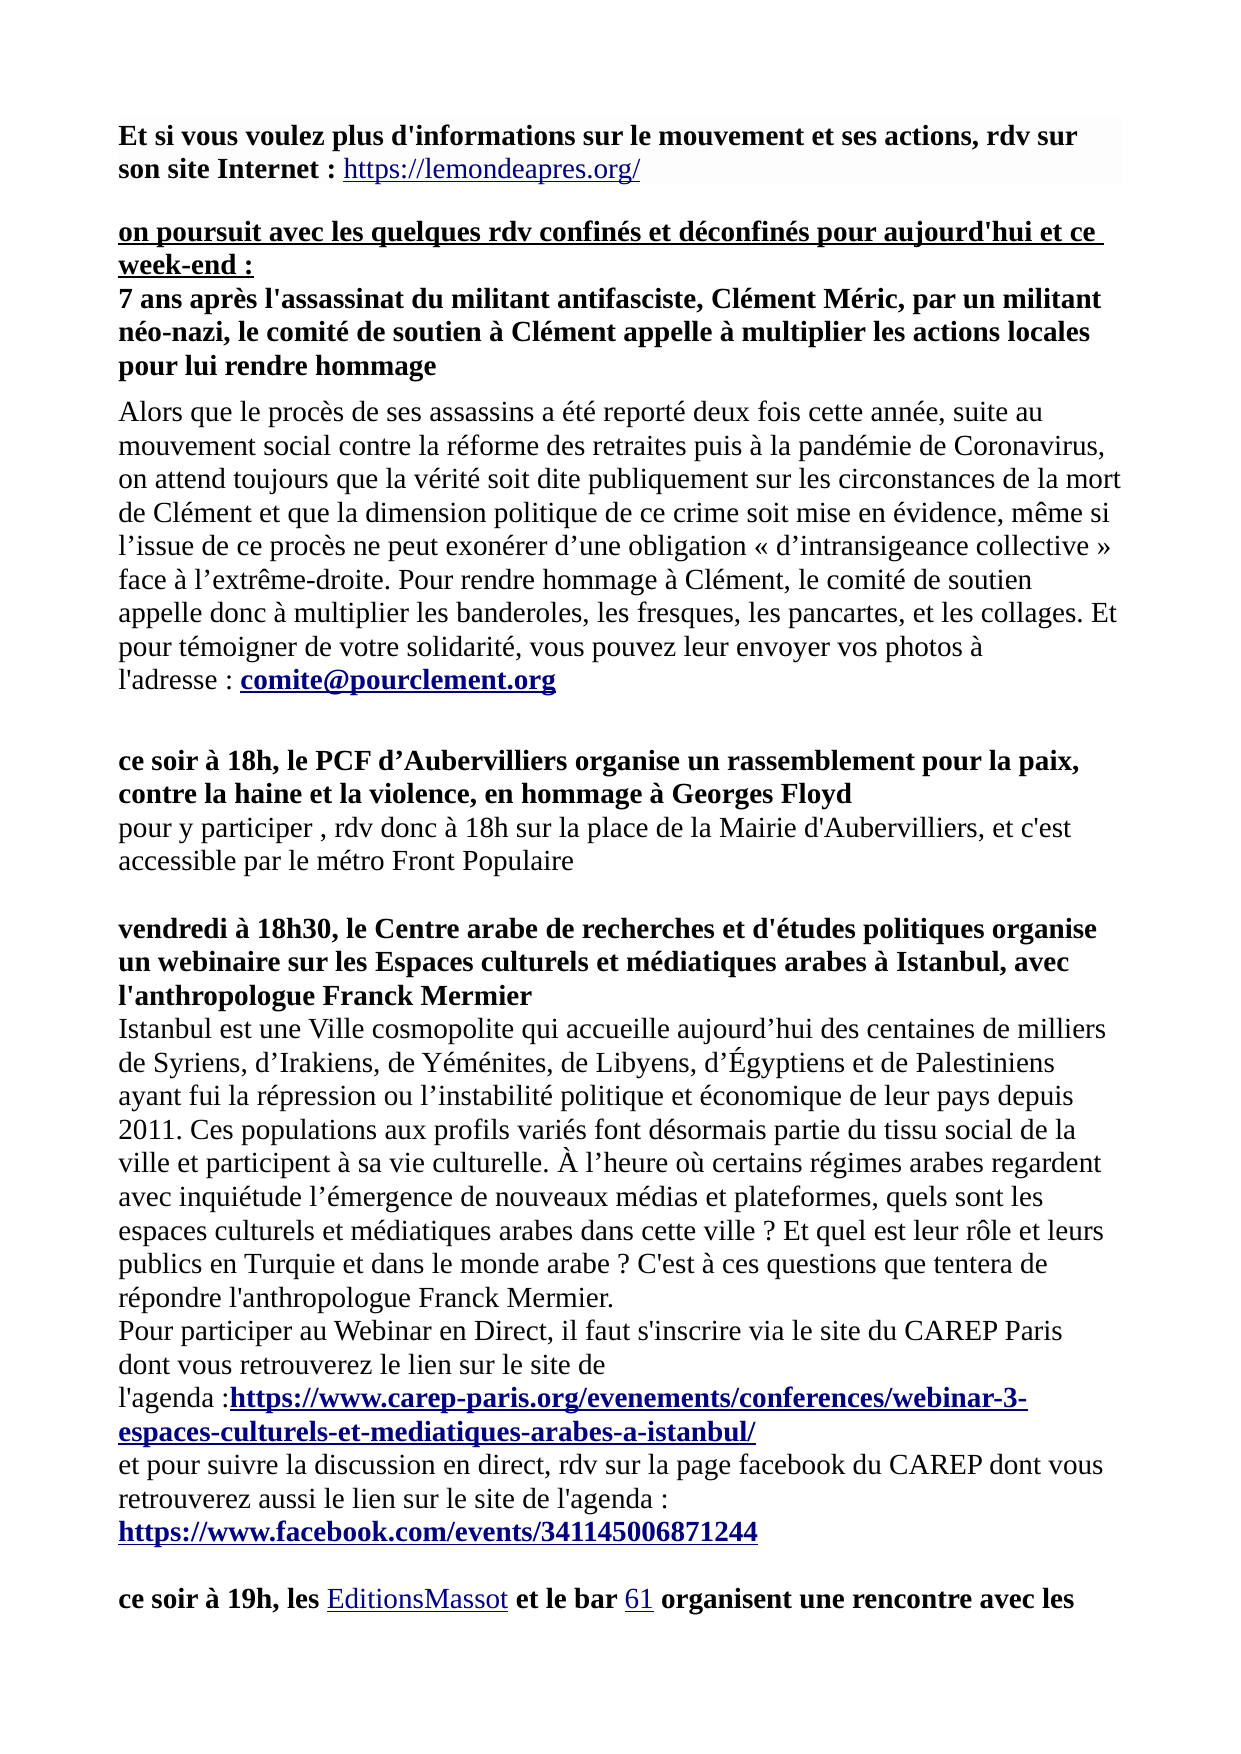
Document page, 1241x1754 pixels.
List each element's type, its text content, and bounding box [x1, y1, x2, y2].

text Istanbul est une Ville cosmopolite qui accueille aujourd’hui des centaines de milliers de Syriens, d’Irakiens, de Yéménites, de Libyens, d’Égyptiens et de Palestiniens ayant fui la répression ou l’instabilité politique et économique de leur pays depuis 2011. Ces populations aux profils variés font désormais partie du tissu social de la ville et participent à sa vie culturelle. À l’heure où certains régimes arabes regardent avec inquiétude l’émergence de nouveaux médias et plateformes, quels sont les espaces culturels et médiatiques arabes dans cette ville ? Et quel est leur rôle et leurs publics en Turquie et dans le monde arabe ? C'est à ces questions que tentera de répondre l'anthropologue Franck Mermier. [118, 1011, 1122, 1313]
text 7 ans après l'assassinat du militant antifasciste, Clément Méric, par un militant néo-nazi, le comité de soutien à Clément appelle à multiplier les actions locales pour lui rendre hommage [118, 281, 1122, 382]
text pour y participer , rdv donc à 18h sur la place de la Mairie d'Aubervilliers, et c'est accessible par le métro Front Populaire [118, 810, 1122, 877]
text Alors que le procès de ses assassins a été reporté deux fois cette année, suite au mouvement social contre la réforme des retraites puis à la pandémie de Coronavirus, on attend toujours que la vérité soit dite publiquement sur les circonstances de la mort de Clément et que la dimension politique de ce crime soit mise en évidence, même si l’issue de ce procès ne peut exonérer d’une obligation « d’intransigeance collective » face à l’extrême-droite. Pour rendre hommage à Clément, le comité de soutien appelle donc à multiplier les banderoles, les fresques, les pancartes, et les collages. Et pour témoigner de votre solidarité, vous pouvez leur envoyer vos photos à l'adresse : comite@pourclement.org [118, 394, 1122, 696]
text Et si vous voulez plus d'informations sur le mouvement et ses actions, rdv sur son site Internet : https://lemondeapres.org/ [118, 118, 1122, 185]
text on poursuit avec les quelques rdv confinés et déconfinés pour aujourd'hui et ce week-end : [118, 214, 1122, 281]
text vendredi à 18h30, le Centre arabe de recherches et d'études politiques organise un webinaire sur les Espaces culturels et médiatiques arabes à Istanbul, avec l'anthropologue Franck Mermier [118, 911, 1122, 1011]
text ce soir à 19h, les EditionsMassot et le bar 61 organisent une rencontre avec les [118, 1582, 1122, 1615]
text ce soir à 18h, le PCF d’Aubervilliers organise un rassemblement pour la paix, contre la haine et la violence, en hommage à Georges Floyd [118, 743, 1122, 810]
text Pour participer au Webinar en Direct, il faut s'inscrire via le site du CAREP Paris dont vous retrouverez le lien sur le site de l'agenda :https://www.carep-paris.org/evenements/conferences/webinar-3-espaces-culturels-et-mediatiques-arabes-a-istanbul/ [118, 1313, 1122, 1447]
text et pour suivre la discussion en direct, rdv sur la page facebook du CAREP dont vous retrouverez aussi le lien sur le site de l'agenda : https://www.facebook.com/events/341145006871244 [118, 1447, 1122, 1548]
